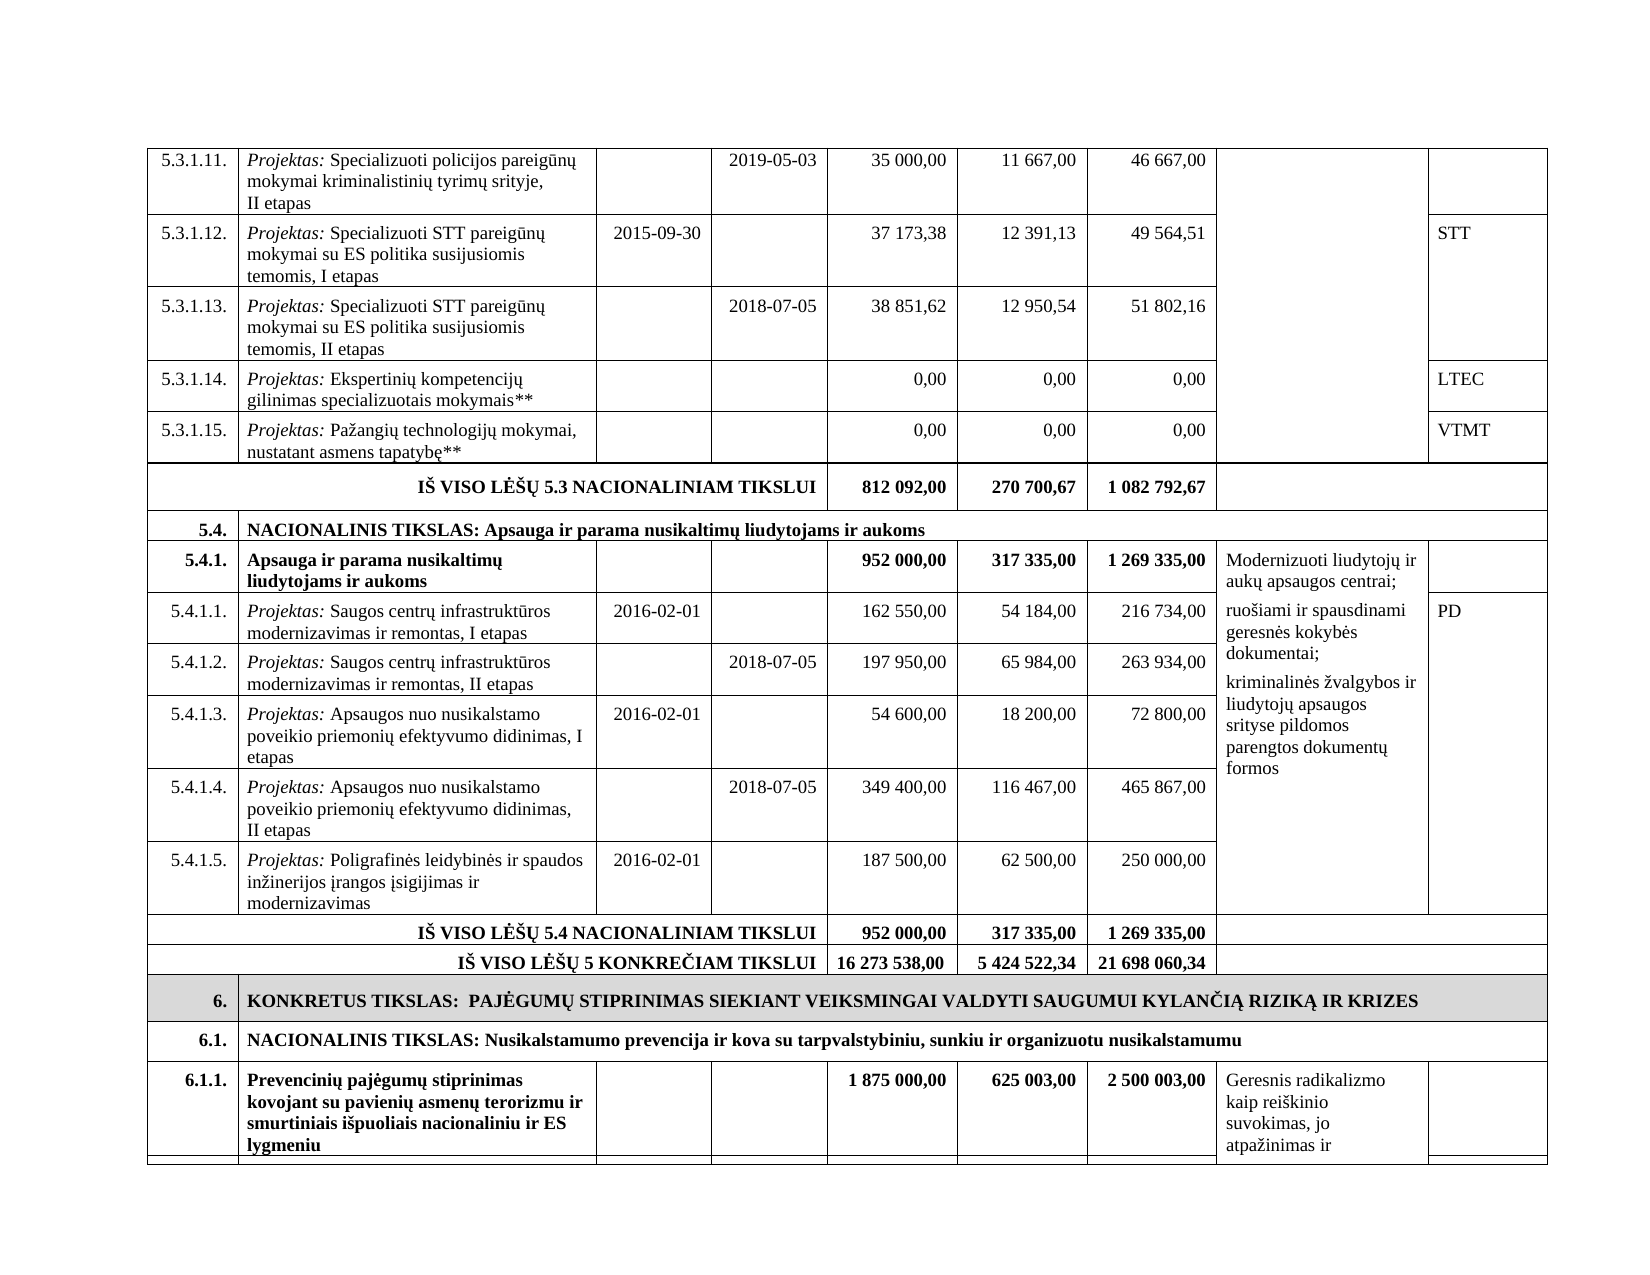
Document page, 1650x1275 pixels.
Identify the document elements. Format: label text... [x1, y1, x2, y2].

table_cell [239, 1156, 596, 1164]
table_cell 6.1.1. [148, 1062, 238, 1155]
table_cell [712, 842, 827, 914]
table_cell IŠ VISO LĖŠŲ 5 KONKREČIAM TIKSLUI [148, 945, 827, 973]
table_cell 5.4.1.5. [148, 842, 238, 914]
table_cell 6. [148, 975, 238, 1021]
table_cell 0,00 [958, 412, 1087, 462]
table_cell 62 500,00 [958, 842, 1087, 914]
table_cell [597, 644, 711, 694]
table_cell [828, 1156, 957, 1164]
table_cell [597, 287, 711, 359]
table_cell [597, 361, 711, 411]
table_cell Geresnis radikalizmo kaip reiškinio suvokimas, jo atpažinimas ir [1217, 1062, 1428, 1164]
table_cell [597, 541, 711, 592]
table_cell [1217, 149, 1428, 462]
table_cell 38 851,62 [828, 287, 957, 359]
table_cell 270 700,67 [958, 464, 1087, 510]
table_cell 187 500,00 [828, 842, 957, 914]
table_cell 812 092,00 [828, 464, 957, 510]
table_cell [1217, 945, 1547, 973]
table_cell [712, 215, 827, 286]
table_cell Projektas: Specializuoti policijos pareigūnų mokymai kriminalistinių tyrimų srityje, II etapas [239, 149, 596, 213]
table_cell 51 802,16 [1088, 287, 1216, 359]
table_cell Apsauga ir parama nusikaltimų liudytojams ir aukoms [239, 541, 596, 592]
table_cell 16 273 538,00 [828, 945, 957, 973]
table_cell IŠ VISO LĖŠŲ 5.3 NACIONALINIAM TIKSLUI [148, 464, 827, 510]
table_cell [597, 1062, 711, 1155]
table_cell 5.4.1.1. [148, 593, 238, 643]
table_cell [1217, 915, 1547, 943]
table_cell [1217, 464, 1547, 510]
table_cell 12 950,54 [958, 287, 1087, 359]
table_cell 1 875 000,00 [828, 1062, 957, 1155]
table_cell NACIONALINIS TIKSLAS: Apsauga ir parama nusikaltimų liudytojams ir aukoms [239, 511, 1547, 540]
table_cell 5.3.1.11. [148, 149, 238, 213]
table_cell [712, 696, 827, 768]
table_cell 2016-02-01 [597, 593, 711, 643]
table_cell 625 003,00 [958, 1062, 1087, 1155]
table_cell [597, 769, 711, 841]
table_cell 5.4.1.4. [148, 769, 238, 841]
table_cell 5.4.1.3. [148, 696, 238, 768]
table_cell 0,00 [1088, 361, 1216, 411]
table_cell [1429, 1062, 1547, 1155]
table_cell 2016-02-01 [597, 842, 711, 914]
table_cell [597, 1156, 711, 1164]
table_cell 197 950,00 [828, 644, 957, 694]
table_cell 1 082 792,67 [1088, 464, 1216, 510]
table_cell 65 984,00 [958, 644, 1087, 694]
table_cell NACIONALINIS TIKSLAS: Nusikalstamumo prevencija ir kova su tarpvalstybiniu, sunkiu ir organizuotu nusikalstamumu [239, 1022, 1547, 1061]
table_cell 0,00 [958, 361, 1087, 411]
table_cell 317 335,00 [958, 541, 1087, 592]
table_cell 5.3.1.12. [148, 215, 238, 286]
table_cell 263 934,00 [1088, 644, 1216, 694]
table_cell PD [1429, 593, 1547, 914]
table_cell 18 200,00 [958, 696, 1087, 768]
table_cell Projektas: Ekspertinių kompetencijų gilinimas specializuotais mokymais** [239, 361, 596, 411]
table_cell IŠ VISO LĖŠŲ 5.4 NACIONALINIAM TIKSLUI [148, 915, 827, 943]
table_cell 11 667,00 [958, 149, 1087, 213]
table_cell Projektas: Saugos centrų infrastruktūros modernizavimas ir remontas, I etapas [239, 593, 596, 643]
table_cell 5.4. [148, 511, 238, 540]
table_cell 2015-09-30 [597, 215, 711, 286]
table_cell Projektas: Saugos centrų infrastruktūros modernizavimas ir remontas, II etapas [239, 644, 596, 694]
table_cell 2019-05-03 [712, 149, 827, 213]
table_cell 5.3.1.13. [148, 287, 238, 359]
table_cell Projektas: Pažangių technologijų mokymai, nustatant asmens tapatybę** [239, 412, 596, 462]
table_cell [712, 1156, 827, 1164]
table_cell Projektas: Specializuoti STT pareigūnų mokymai su ES politika susijusiomis temomis, II etapas [239, 287, 596, 359]
table_cell 2018-07-05 [712, 287, 827, 359]
table_cell 5.4.1.2. [148, 644, 238, 694]
table_cell [1088, 1156, 1216, 1164]
table_cell 5 424 522,34 [958, 945, 1087, 973]
table_cell 72 800,00 [1088, 696, 1216, 768]
table_cell [712, 1062, 827, 1155]
table_cell 46 667,00 [1088, 149, 1216, 213]
table_cell Projektas: Specializuoti STT pareigūnų mokymai su ES politika susijusiomis temomis, I etapas [239, 215, 596, 286]
table_cell 5.3.1.14. [148, 361, 238, 411]
table_cell 952 000,00 [828, 915, 957, 943]
table_cell 2016-02-01 [597, 696, 711, 768]
table_cell 216 734,00 [1088, 593, 1216, 643]
table_cell 250 000,00 [1088, 842, 1216, 914]
table_cell Projektas: Apsaugos nuo nusikalstamo poveikio priemonių efektyvumo didinimas, I etapas [239, 696, 596, 768]
table_cell 1 269 335,00 [1088, 541, 1216, 592]
table_cell [597, 412, 711, 462]
table_cell 2018-07-05 [712, 644, 827, 694]
table_cell 1 269 335,00 [1088, 915, 1216, 943]
table_cell 2018-07-05 [712, 769, 827, 841]
table_cell 5.3.1.15. [148, 412, 238, 462]
table_cell [712, 541, 827, 592]
table_cell VTMT [1429, 412, 1547, 462]
table_cell 952 000,00 [828, 541, 957, 592]
table_cell KONKRETUS TIKSLAS: PAJĖGUMŲ STIPRINIMAS SIEKIANT VEIKSMINGAI VALDYTI SAUGUMUI KYLANČIĄ RIZIKĄ IR KRIZES [239, 975, 1547, 1021]
table_cell 21 698 060,34 [1088, 945, 1216, 973]
table_cell 49 564,51 [1088, 215, 1216, 286]
table_cell 54 184,00 [958, 593, 1087, 643]
table_cell LTEC [1429, 361, 1547, 411]
table_cell Prevencinių pajėgumų stiprinimas kovojant su pavienių asmenų terorizmu ir smurtiniais išpuoliais nacionaliniu ir ES lygmeniu [239, 1062, 596, 1155]
table_cell [148, 1156, 238, 1164]
table_cell [1429, 541, 1547, 592]
table_cell [712, 361, 827, 411]
table_cell [958, 1156, 1087, 1164]
table_cell Modernizuoti liudytojų ir aukų apsaugos centrai; ruošiami ir spausdinami geresnės kokybės dokumentai; kriminalinės žvalgybos ir liudytojų apsaugos srityse pildomos parengtos dokumentų formos [1217, 541, 1428, 914]
table_cell [712, 412, 827, 462]
table_cell 2 500 003,00 [1088, 1062, 1216, 1155]
table_cell Projektas: Apsaugos nuo nusikalstamo poveikio priemonių efektyvumo didinimas, II etapas [239, 769, 596, 841]
table_cell 54 600,00 [828, 696, 957, 768]
table_cell [1429, 149, 1547, 213]
table_cell 116 467,00 [958, 769, 1087, 841]
table_cell 0,00 [828, 412, 957, 462]
table_cell 5.4.1. [148, 541, 238, 592]
table_cell 12 391,13 [958, 215, 1087, 286]
table_cell 317 335,00 [958, 915, 1087, 943]
table_cell [1429, 1156, 1547, 1164]
table_cell 37 173,38 [828, 215, 957, 286]
table_cell 162 550,00 [828, 593, 957, 643]
table_cell STT [1429, 215, 1547, 359]
table_cell 349 400,00 [828, 769, 957, 841]
table_cell 6.1. [148, 1022, 238, 1061]
table_cell 35 000,00 [828, 149, 957, 213]
table_cell [712, 593, 827, 643]
table_cell 0,00 [1088, 412, 1216, 462]
table_cell 0,00 [828, 361, 957, 411]
table_cell 465 867,00 [1088, 769, 1216, 841]
table_cell Projektas: Poligrafinės leidybinės ir spaudos inžinerijos įrangos įsigijimas ir modernizavimas [239, 842, 596, 914]
table_cell [597, 149, 711, 213]
